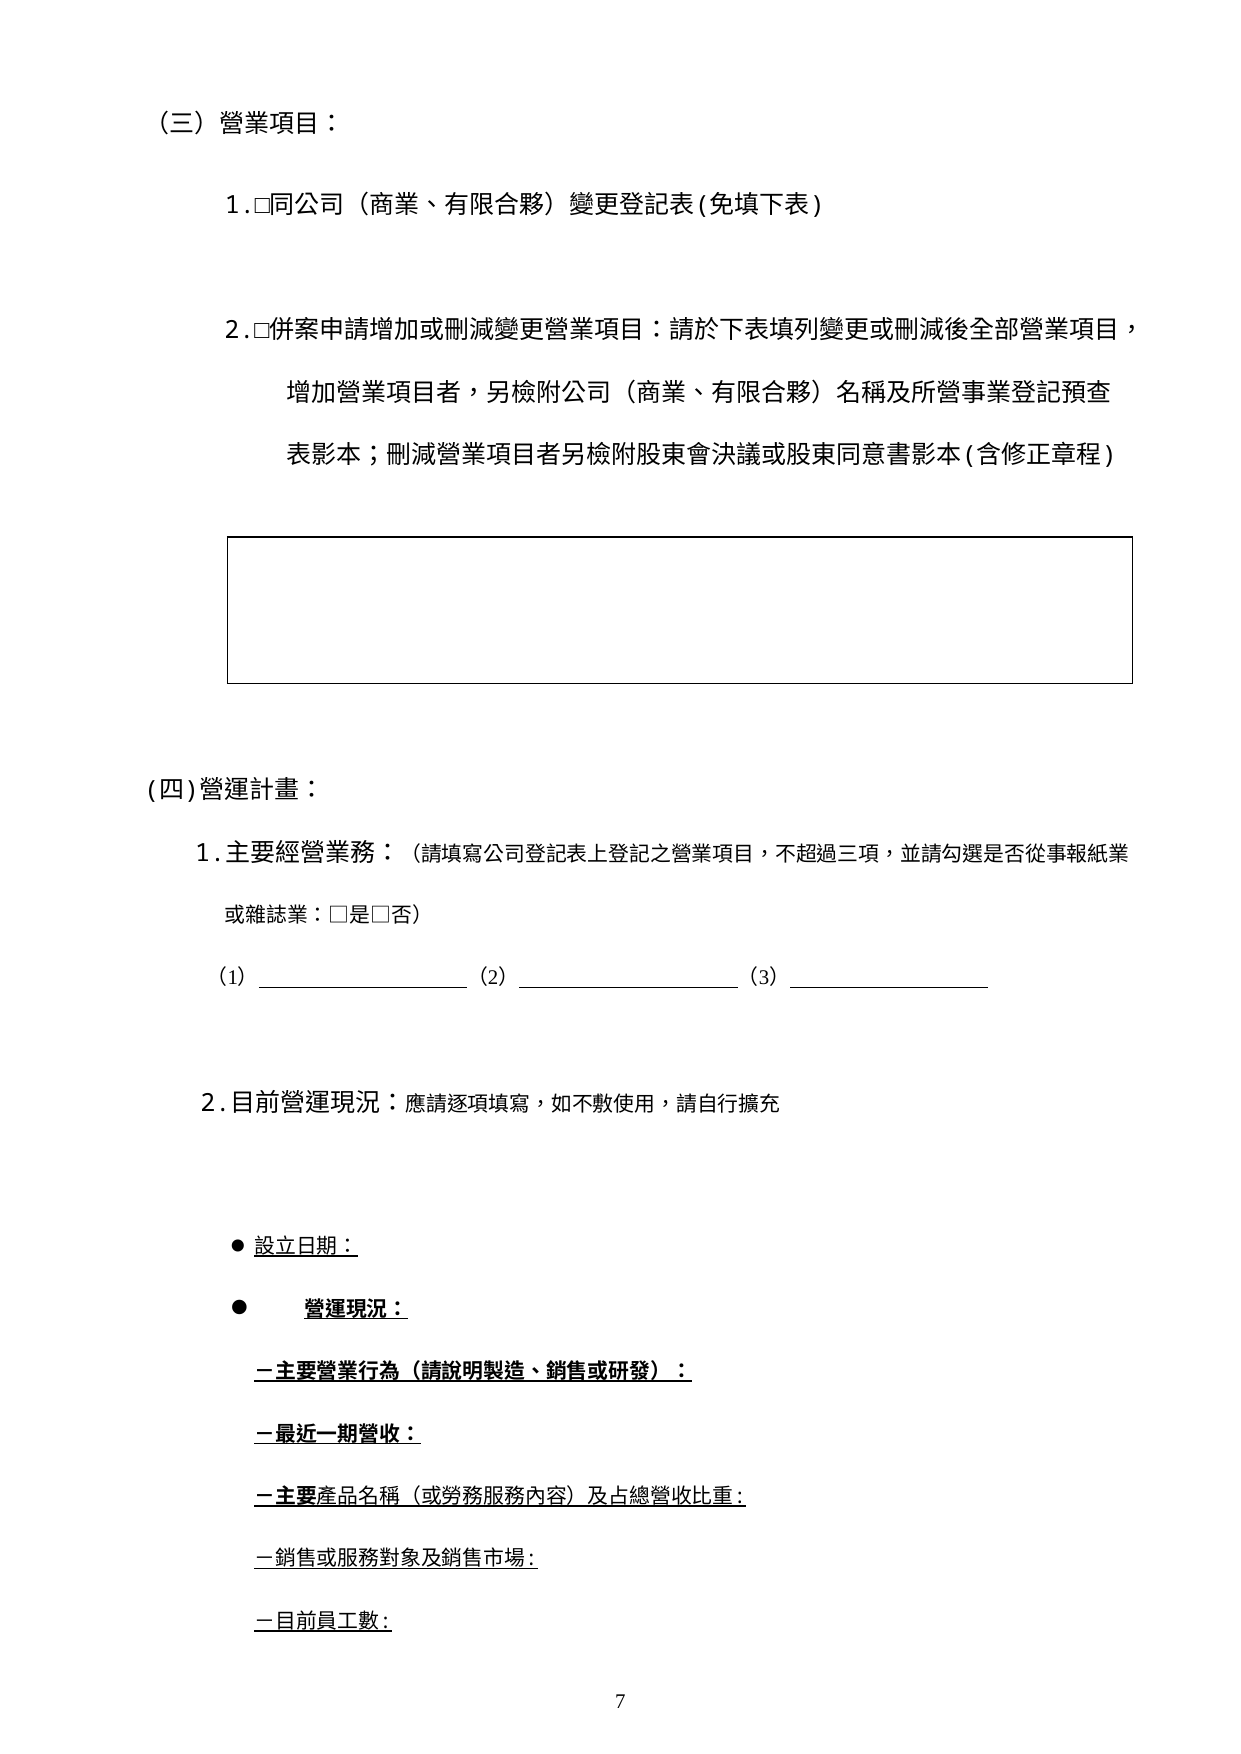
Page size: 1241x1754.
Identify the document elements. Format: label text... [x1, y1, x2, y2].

text 2.□併案申請增加或刪減變更營業項目：請於下表填列變更或刪減後全部營業項目，增加營業項目者，另檢附公司（商業、有限合夥）名稱及所營事業登記預查表影本；刪減營業項目者另檢附股東會決議或股東同意書影本(含修正章程) [224, 286, 1134, 474]
text －主要產品名稱（或勞務服務內容）及占總營收比重: [254, 1453, 1134, 1515]
text －目前員工數: [254, 1578, 1134, 1640]
list 營運現況： [230, 1265, 1134, 1328]
text （1） （2） （3） [106, 934, 1134, 996]
text (四)營運計畫： [106, 746, 1134, 809]
list 設立日期： [230, 1203, 1134, 1265]
text －主要營業行為（請說明製造、銷售或研發）： [254, 1328, 1134, 1390]
text 1.主要經營業務：（請填寫公司登記表上登記之營業項目，不超過三項，並請勾選是否從事報紙業或雜誌業：□是□否） [195, 809, 1134, 934]
text 1.□同公司（商業、有限合夥）變更登記表(免填下表) [224, 161, 1134, 224]
text 2.目前營運現況：應請逐項填寫，如不敷使用，請自行擴充 [200, 1059, 1134, 1121]
text －最近一期營收： [254, 1390, 1134, 1453]
table_header [228, 538, 1132, 683]
text （三）營業項目： [106, 80, 1134, 143]
text －銷售或服務對象及銷售市場: [254, 1515, 1134, 1578]
